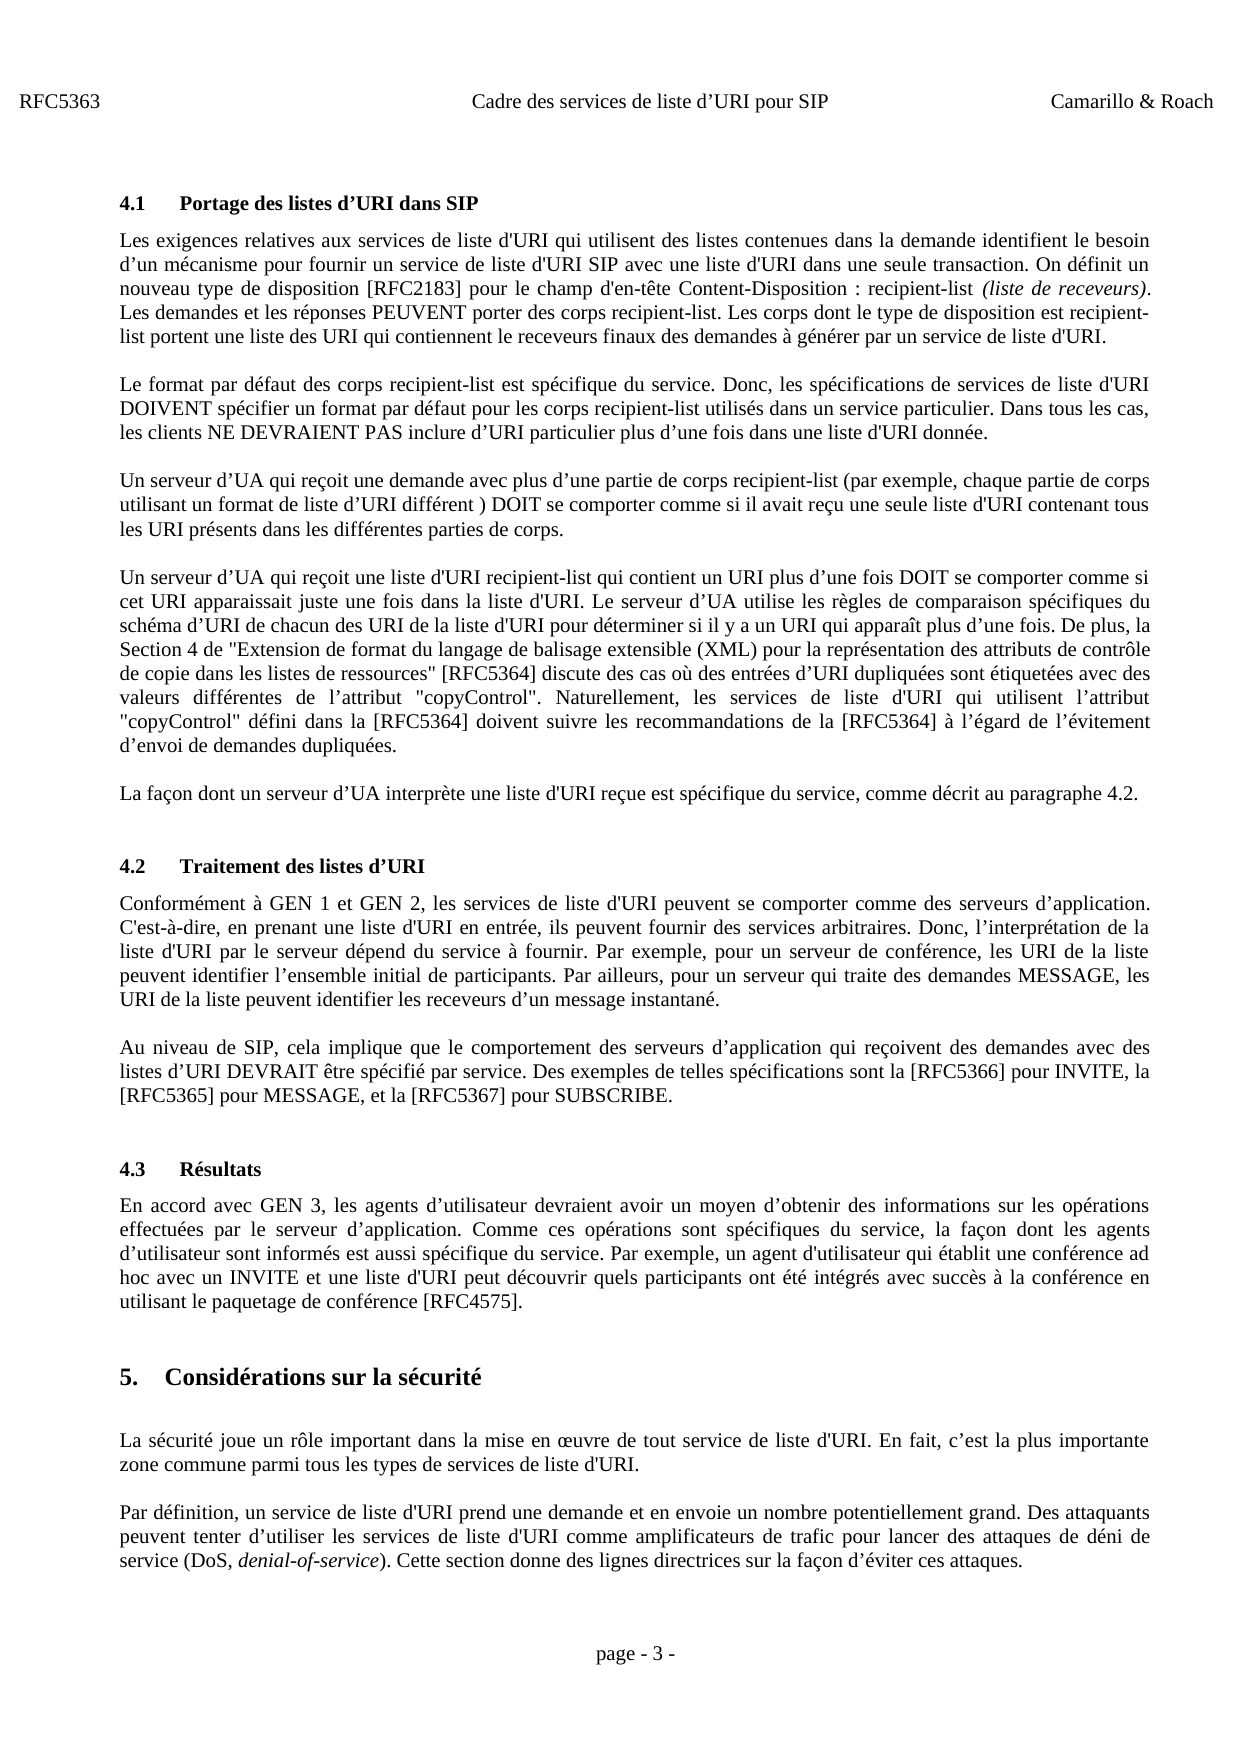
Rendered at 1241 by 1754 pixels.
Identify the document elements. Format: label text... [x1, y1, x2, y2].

text Un serveur d’UA qui reçoit une demande avec plus d’une partie de corps recipient-list (par exemple, chaque partie de corps utilisant un format de liste d’URI différent ) DOIT se comporter comme si il avait reçu une seule liste d'URI contenant tous les URI présents dans les différentes parties de corps. [119, 468, 1152, 541]
text Le format par défaut des corps recipient-list est spécifique du service. Donc, les spécifications de services de liste d'URI DOIVENT spécifier un format par défaut pour les corps recipient-list utilisés dans un service particulier. Dans tous les cas, les clients NE DEVRAIENT PAS inclure d’URI particulier plus d’une fois dans une liste d'URI donnée. [119, 372, 1152, 444]
text Par définition, un service de liste d'URI prend une demande et en envoie un nombre potentiellement grand. Des attaquants peuvent tenter d’utiliser les services de liste d'URI comme amplificateurs de trafic pour lancer des attaques de déni de service (DoS, denial-of-service). Cette section donne des lignes directrices sur la façon d’éviter ces attaques. [119, 1500, 1152, 1572]
text Un serveur d’UA qui reçoit une liste d'URI recipient-list qui contient un URI plus d’une fois DOIT se comporter comme si cet URI apparaissait juste une fois dans la liste d'URI. Le serveur d’UA utilise les règles de comparaison spécifiques du schéma d’URI de chacun des URI de la liste d'URI pour déterminer si il y a un URI qui apparaît plus d’une fois. De plus, la Section 4 de "Extension de format du langage de balisage extensible (XML) pour la représentation des attributs de contrôle de copie dans les listes de ressources" [RFC5364] discute des cas où des entrées d’URI dupliquées sont étiquetées avec des valeurs différentes de l’attribut "copyControl". Naturellement, les services de liste d'URI qui utilisent l’attribut "copyControl" défini dans la [RFC5364] doivent suivre les recommandations de la [RFC5364] à l’égard de l’évitement d’envoi de demandes dupliquées. [119, 564, 1152, 757]
subtitle 4.1 Portage des listes d’URI dans SIP [119, 191, 1152, 215]
subtitle 5. Considérations sur la sécurité [119, 1362, 1152, 1391]
text Au niveau de SIP, cela implique que le comportement des serveurs d’application qui reçoivent des demandes avec des listes d’URI DEVRAIT être spécifié par service. Des exemples de telles spécifications sont la [RFC5366] pour INVITE, la [RFC5365] pour MESSAGE, et la [RFC5367] pour SUBSCRIBE. [119, 1035, 1152, 1107]
text Les exigences relatives aux services de liste d'URI qui utilisent des listes contenues dans la demande identifient le besoin d’un mécanisme pour fournir un service de liste d'URI SIP avec une liste d'URI dans une seule transaction. On définit un nouveau type de disposition [RFC2183] pour le champ d'en-tête Content-Disposition : recipient-list (liste de receveurs). Les demandes et les réponses PEUVENT porter des corps recipient-list. Les corps dont le type de disposition est recipient-list portent une liste des URI qui contiennent le receveurs finaux des demandes à générer par un service de liste d'URI. [119, 228, 1152, 348]
text En accord avec GEN 3, les agents d’utilisateur devraient avoir un moyen d’obtenir des informations sur les opérations effectuées par le serveur d’application. Comme ces opérations sont spécifiques du service, la façon dont les agents d’utilisateur sont informés est aussi spécifique du service. Par exemple, un agent d'utilisateur qui établit une conférence ad hoc avec un INVITE et une liste d'URI peut découvrir quels participants ont été intégrés avec succès à la conférence en utilisant le paquetage de conférence [RFC4575]. [119, 1193, 1152, 1313]
text La façon dont un serveur d’UA interprète une liste d'URI reçue est spécifique du service, comme décrit au paragraphe 4.2. [119, 781, 1152, 805]
text La sécurité joue un rôle important dans la mise en œuvre de tout service de liste d'URI. En fait, c’est la plus importante zone commune parmi tous les types de services de liste d'URI. [119, 1428, 1152, 1476]
subtitle 4.2 Traitement des listes d’URI [119, 854, 1152, 878]
text Conformément à GEN 1 et GEN 2, les services de liste d'URI peuvent se comporter comme des serveurs d’application. C'est-à-dire, en prenant une liste d'URI en entrée, ils peuvent fournir des services arbitraires. Donc, l’interprétation de la liste d'URI par le serveur dépend du service à fournir. Par exemple, pour un serveur de conférence, les URI de la liste peuvent identifier l’ensemble initial de participants. Par ailleurs, pour un serveur qui traite des demandes MESSAGE, les URI de la liste peuvent identifier les receveurs d’un message instantané. [119, 891, 1152, 1011]
subtitle 4.3 Résultats [119, 1156, 1152, 1181]
